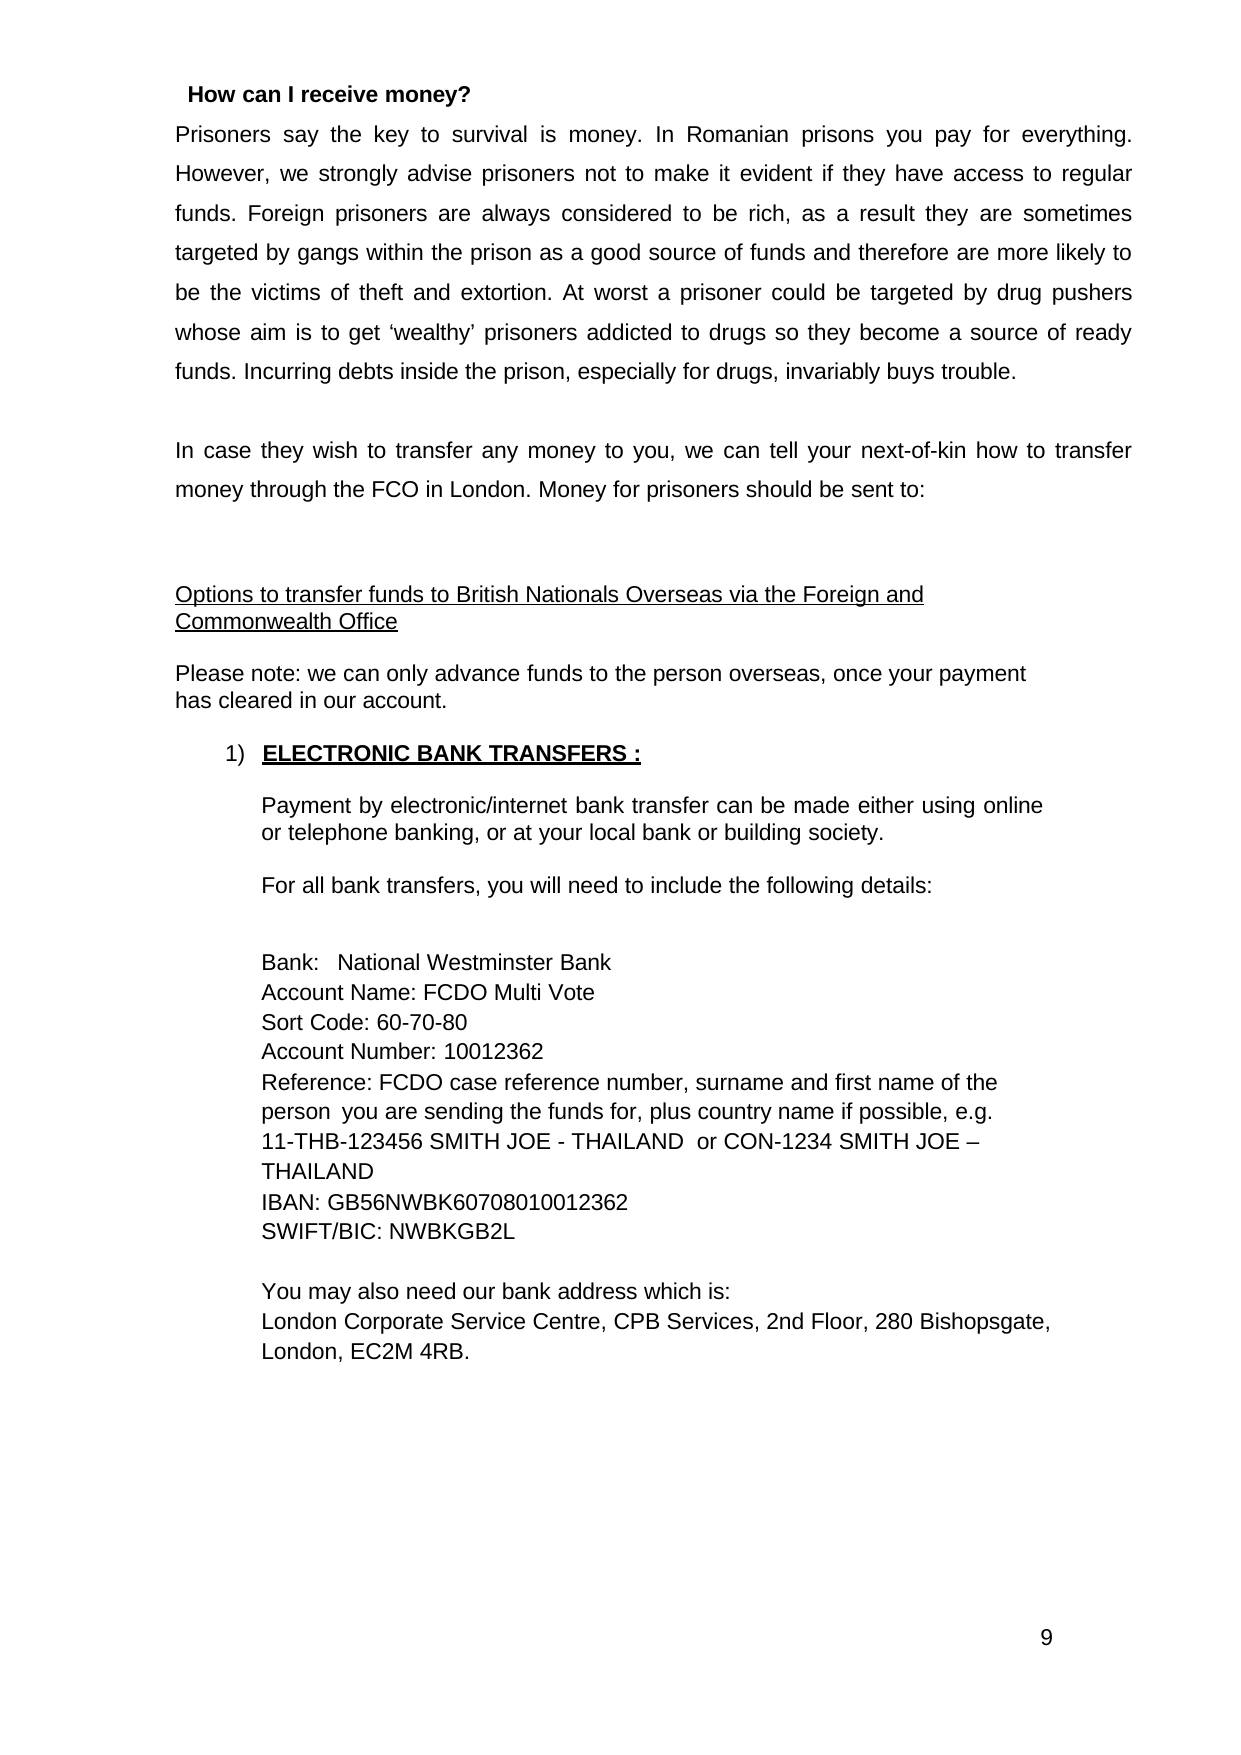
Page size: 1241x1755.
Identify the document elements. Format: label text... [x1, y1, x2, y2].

text IBAN: GB56NWBK60708010012362 SWIFT/BIC: NWBKGB2L [261, 1188, 634, 1244]
subtitle 1) ELECTRONIC BANK TRANSFERS : [225, 739, 1145, 766]
text Options to transfer funds to British Nationals Overseas via the Foreign and Commonwealth Office [175, 581, 1067, 634]
text You may also need our bank address which is: [261, 1278, 1145, 1304]
text Account Number: 10012362 [261, 1038, 1145, 1065]
text 11-THB-123456 SMITH JOE - THAILAND or CON-1234 SMITH JOE – [261, 1128, 1145, 1154]
text Bank: National Westminster Bank Account Name: FCDO Multi Vote Sort Code: 60-70-80 [261, 949, 618, 1035]
subtitle How can I receive money? [187, 81, 1145, 107]
text In case they wish to transfer any money to you, we can tell your next-of-kin how to transfer money through the FCO in London. Money for prisoners should be sent to: [175, 437, 1133, 503]
text Payment by electronic/internet bank transfer can be made either using online or telephone banking, or at your local bank or building society. [261, 792, 1060, 845]
text London Corporate Service Centre, CPB Services, 2nd Floor, 280 Bishopsgate, London, EC2M 4RB. [261, 1308, 1060, 1364]
text Please note: we can only advance funds to the person overseas, once your payment has cleared in our account. [175, 660, 1060, 713]
text THAILAND [261, 1158, 1145, 1184]
text Prisoners say the key to survival is money. In Romanian prisons you pay for everything. However, we strongly advise prisoners not to make it evident if they have access to regular funds. Foreign prisoners are always considered to be rich, as a result they are sometimes targeted by gangs within the prison as a good source of funds and therefore are more likely to be the victims of theft and extortion. At worst a prisoner could be targeted by drug pushers whose aim is to get ‘wealthy’ prisoners addicted to drugs so they become a source of ready funds. Incurring debts inside the prison, especially for drugs, invariably buys trouble. [175, 121, 1133, 384]
text Reference: FCDO case reference number, surname and first name of the person you are sending the funds for, plus country name if possible, e.g. [261, 1068, 1067, 1124]
text For all bank transfers, you will need to include the following details: [261, 872, 1145, 898]
